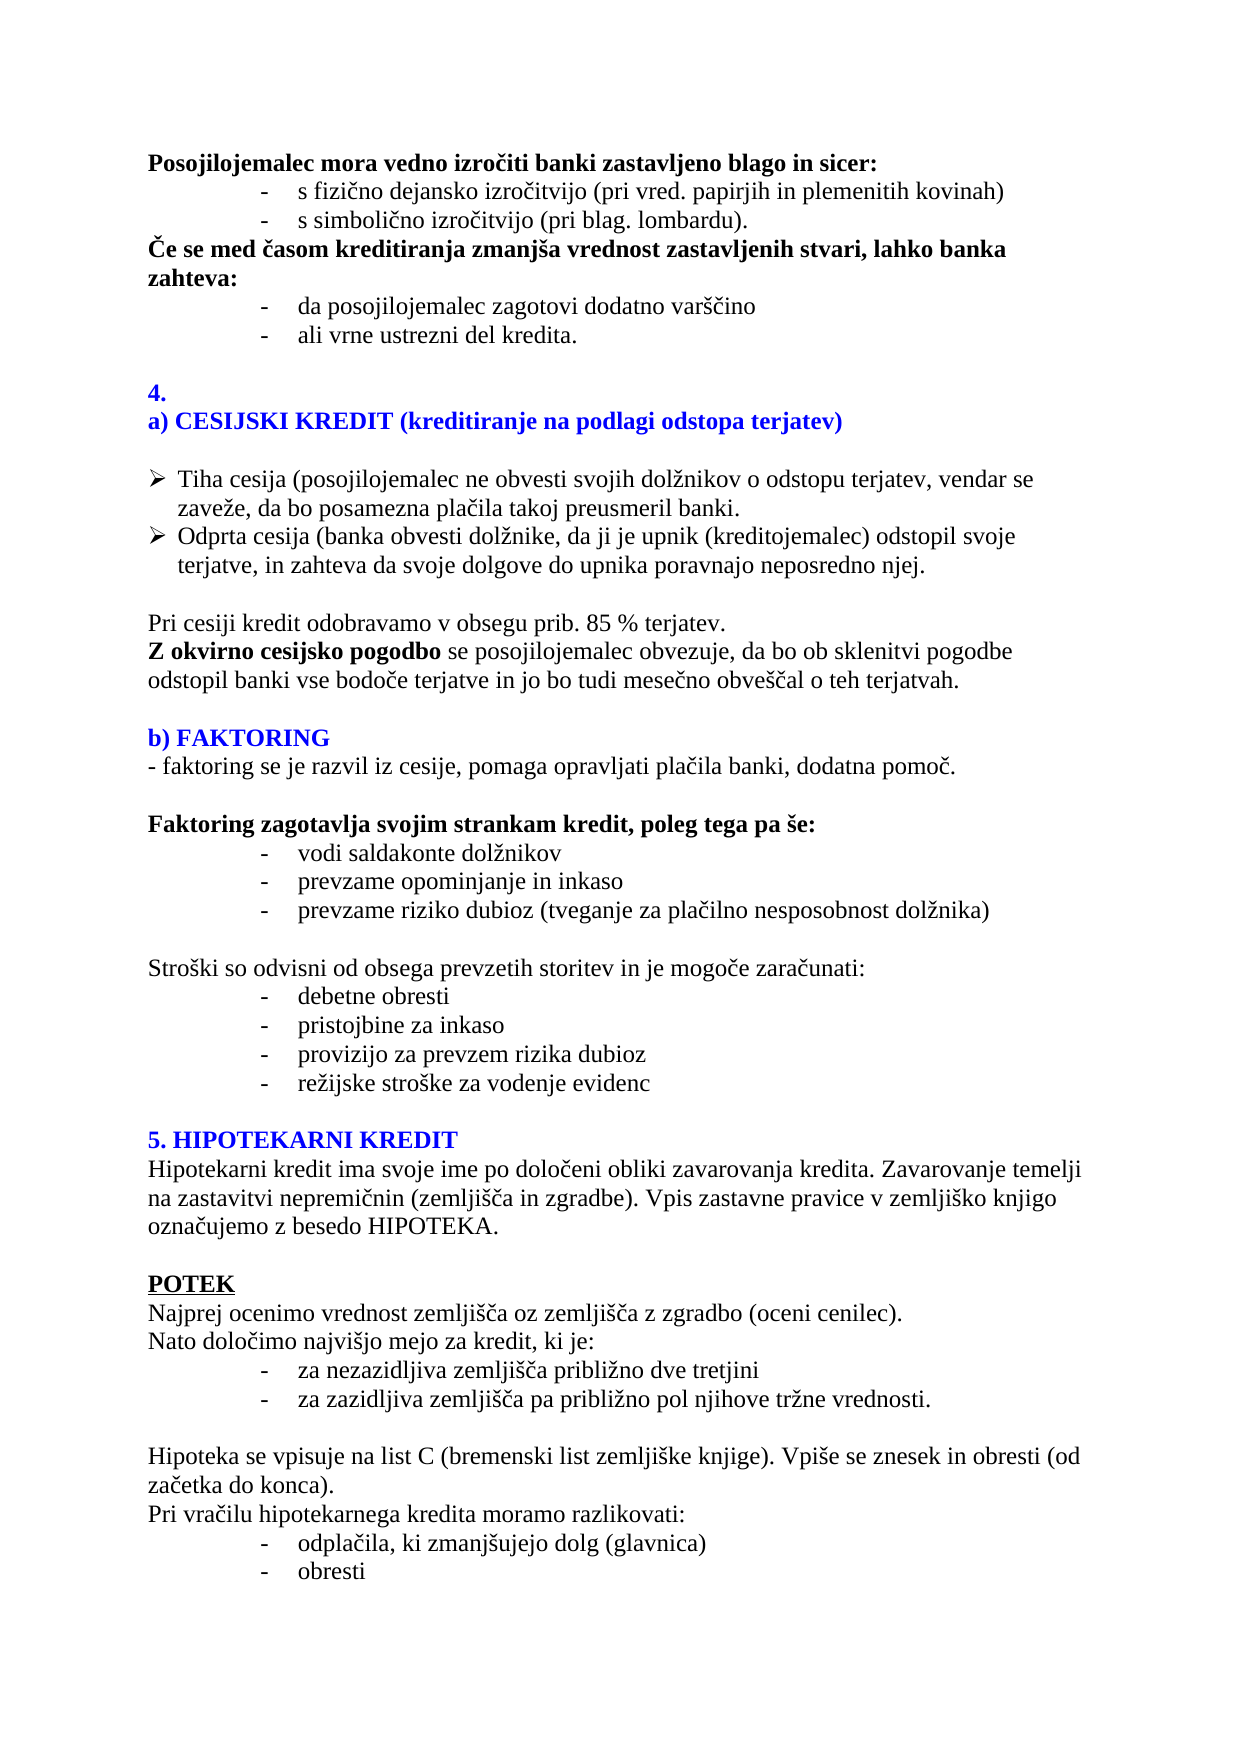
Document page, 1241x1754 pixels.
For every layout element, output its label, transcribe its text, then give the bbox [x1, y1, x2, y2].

list za nezazidljiva zemljišča približno dve tretjini [260, 1355, 1093, 1384]
text Posojilojemalec mora vedno izročiti banki zastavljeno blago in sicer: [148, 148, 1093, 176]
list pristojbine za inkaso [260, 1010, 1093, 1039]
text Hipotekarni kredit ima svoje ime po določeni obliki zavarovanja kredita. Zavarovanje temelji na zastavitvi nepremičnin (zemljišča in zgradbe). Vpis zastavne pravice v zemljiško knjigo označujemo z besedo HIPOTEKA. [148, 1154, 1093, 1240]
list prevzame opominjanje in inkaso [260, 866, 1093, 895]
list ali vrne ustrezni del kredita. [260, 320, 1093, 349]
list Odprta cesija (banka obvesti dolžnike, da ji je upnik (kreditojemalec) odstopil svoje terjatve, in zahteva da svoje dolgove do upnika poravnajo neposredno njej. [148, 521, 1093, 579]
text Z okvirno cesijsko pogodbo se posojilojemalec obvezuje, da bo ob sklenitvi pogodbe odstopil banki vse bodoče terjatve in jo bo tudi mesečno obveščal o teh terjatvah. [148, 636, 1093, 694]
text Najprej ocenimo vrednost zemljišča oz zemljišča z zgradbo (oceni cenilec). [148, 1298, 1093, 1326]
text 5. HIPOTEKARNI KREDIT [148, 1125, 1093, 1154]
list odplačila, ki zmanjšujejo dolg (glavnica) [260, 1528, 1093, 1556]
text Hipoteka se vpisuje na list C (bremenski list zemljiške knjige). Vpiše se znesek in obresti (od začetka do konca). [148, 1441, 1093, 1499]
list s fizično dejansko izročitvijo (pri vred. papirjih in plemenitih kovinah) [260, 176, 1093, 205]
list debetne obresti [260, 981, 1093, 1010]
list da posojilojemalec zagotovi dodatno varščino [260, 291, 1093, 320]
list vodi saldakonte dolžnikov [260, 838, 1093, 866]
text Pri cesiji kredit odobravamo v obsegu prib. 85 % terjatev. [148, 608, 1093, 636]
text Če se med časom kreditiranja zmanjša vrednost zastavljenih stvari, lahko banka zahteva: [148, 234, 1093, 291]
list režijske stroške za vodenje evidenc [260, 1068, 1093, 1096]
list provizijo za prevzem rizika dubioz [260, 1039, 1093, 1068]
text Nato določimo najvišjo mejo za kredit, ki je: [148, 1326, 1093, 1355]
list s simbolično izročitvijo (pri blag. lombardu). [260, 205, 1093, 234]
list za zazidljiva zemljišča pa približno pol njihove tržne vrednosti. [260, 1384, 1093, 1413]
list obresti [260, 1556, 1093, 1585]
text b) FAKTORING [148, 723, 1093, 751]
text - faktoring se je razvil iz cesije, pomaga opravljati plačila banki, dodatna pomoč. [148, 751, 1093, 780]
text a) CESIJSKI KREDIT (kreditiranje na podlagi odstopa terjatev) [148, 406, 1093, 435]
text 4. [148, 378, 1093, 406]
text Faktoring zagotavlja svojim strankam kredit, poleg tega pa še: [148, 809, 1093, 838]
list prevzame riziko dubioz (tveganje za plačilno nesposobnost dolžnika) [260, 895, 1093, 924]
list Tiha cesija (posojilojemalec ne obvesti svojih dolžnikov o odstopu terjatev, vendar se zaveže, da bo posamezna plačila takoj preusmeril banki. [148, 464, 1093, 521]
text Pri vračilu hipotekarnega kredita moramo razlikovati: [148, 1499, 1093, 1528]
text POTEK [148, 1269, 1093, 1298]
text Stroški so odvisni od obsega prevzetih storitev in je mogoče zaračunati: [148, 953, 1093, 981]
